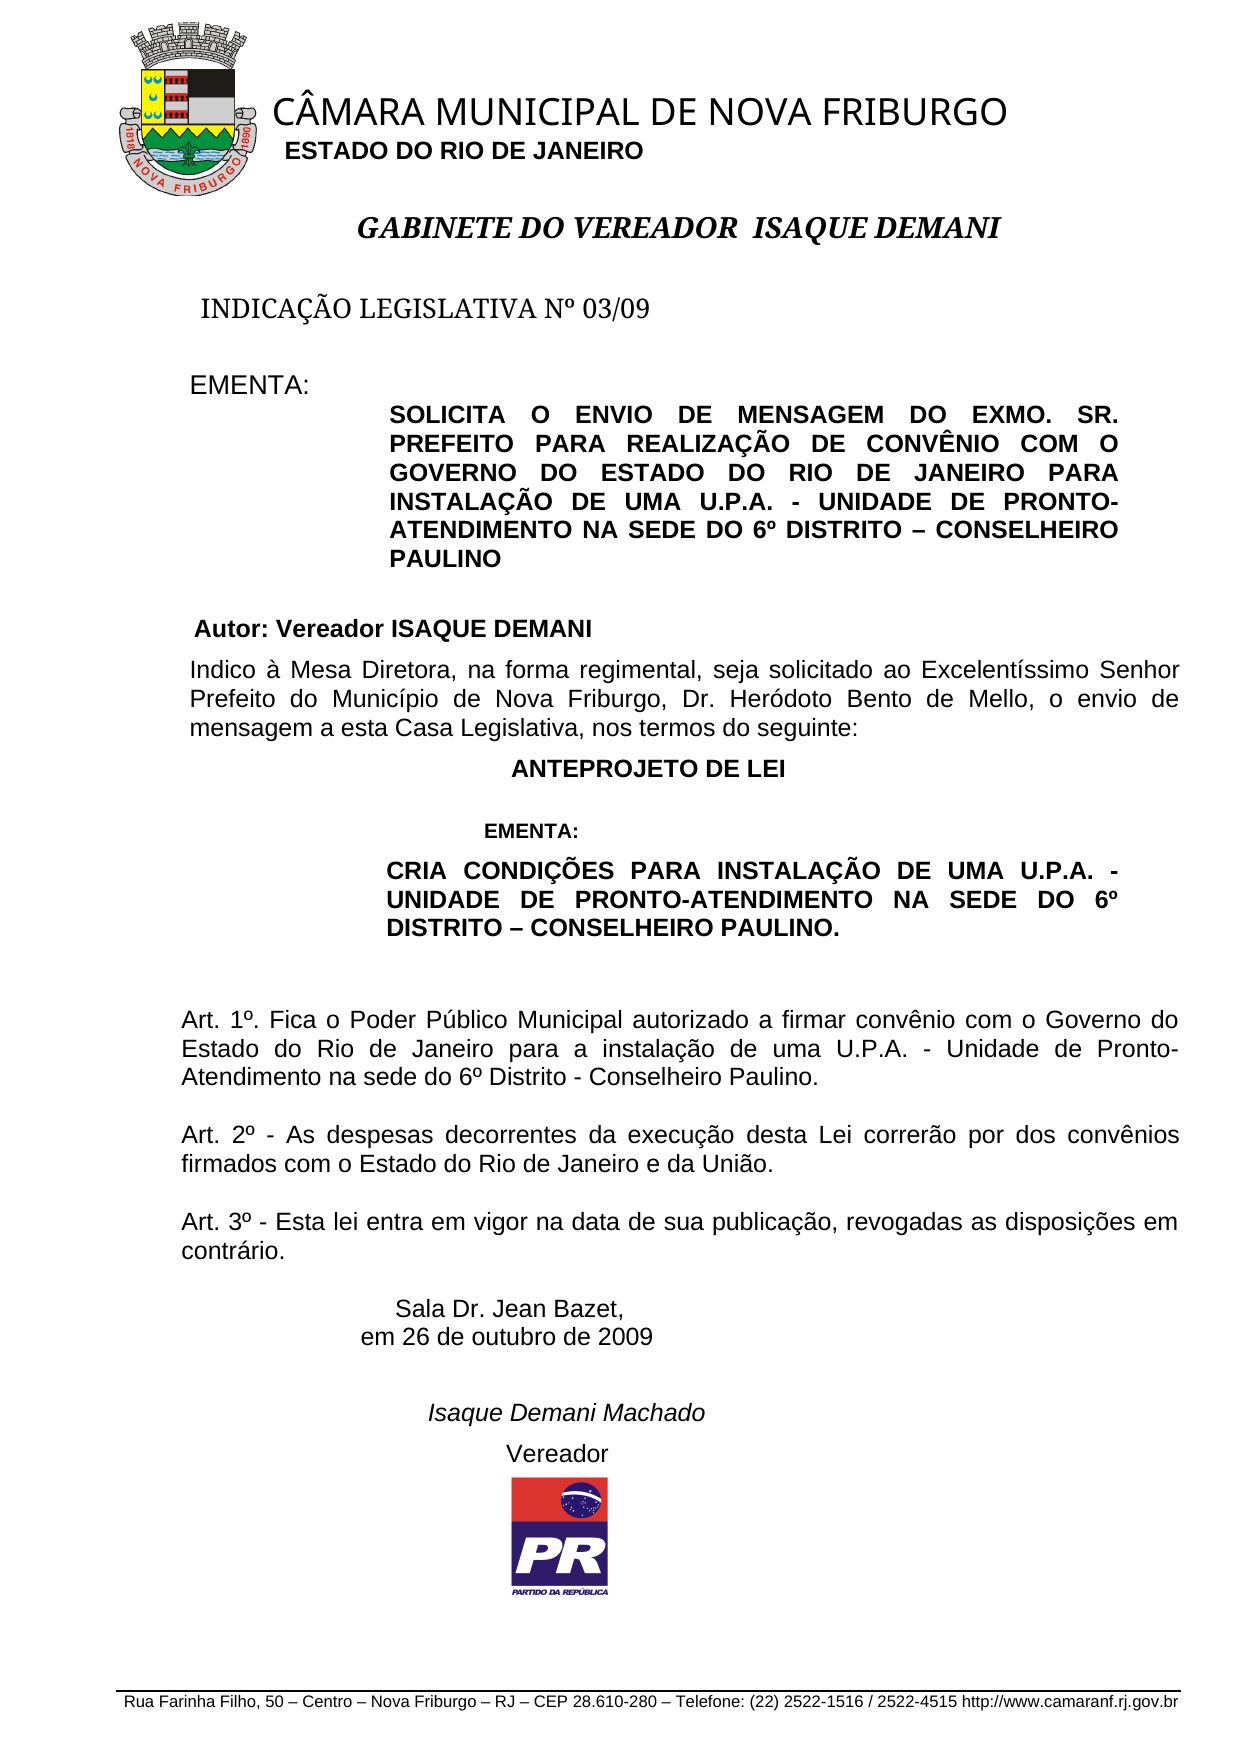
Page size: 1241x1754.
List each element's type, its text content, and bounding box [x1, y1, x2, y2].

picture [504, 1470, 616, 1601]
text ANTEPROJETO DE LEI [116, 754, 1181, 783]
list EMENTA: [160, 369, 1181, 400]
text GABINETE DO VEREADOR ISAQUE DEMANI [178, 207, 1181, 247]
text INDICAÇÃO LEGISLATIVA Nº 03/09 [116, 290, 1181, 327]
table_header CRIA CONDIÇÕES PARA INSTALAÇÃO DE UMA U.P.A. - UNIDADE DE PRONTO-ATENDIMENTO NA SEDE DO 6º DISTRITO – CONSELHEIRO PAULINO. [386, 856, 1119, 942]
text Autor: Vereador ISAQUE DEMANI [116, 614, 1181, 643]
table_header [847, 1392, 1181, 1486]
text Art. 3º - Esta lei entra em vigor na data de sua publicação, revogadas as disposições em contrário. [181, 1207, 1181, 1264]
text Sala Dr. Jean Bazet, [181, 1293, 1181, 1322]
list EMENTA: [454, 819, 1181, 843]
list Indico à Mesa Diretora, na forma regimental, seja solicitado ao Excelentíssimo Senhor Prefeito do Município de Nova Friburgo, Dr. Heródoto Bento de Mello, o envio de mensagem a esta Casa Legislativa, nos termos do seguinte: [160, 655, 1181, 742]
text Art. 2º - As despesas decorrentes da execução desta Lei correrão por dos convênios firmados com o Estado do Rio de Janeiro e da União. [181, 1120, 1181, 1178]
text Art. 1º. Fica o Poder Público Municipal autorizado a firmar convênio com o Governo do Estado do Rio de Janeiro para a instalação de uma U.P.A. - Unidade de Pronto-Atendimento na sede do 6º Distrito - Conselheiro Paulino. [181, 1005, 1181, 1091]
text em 26 de outubro de 2009 [181, 1322, 1181, 1351]
table_header SOLICITA O ENVIO DE MENSAGEM DO EXMO. SR. PREFEITO PARA REALIZAÇÃO DE CONVÊNIO COM O GOVERNO DO ESTADO DO RIO DE JANEIRO PARA INSTALAÇÃO DE UMA U.P.A. - UNIDADE DE PRONTO-ATENDIMENTO NA SEDE DO 6º DISTRITO – CONSELHEIRO PAULINO [389, 400, 1119, 573]
table_header Isaque Demani Machado Vereador [116, 1392, 847, 1486]
